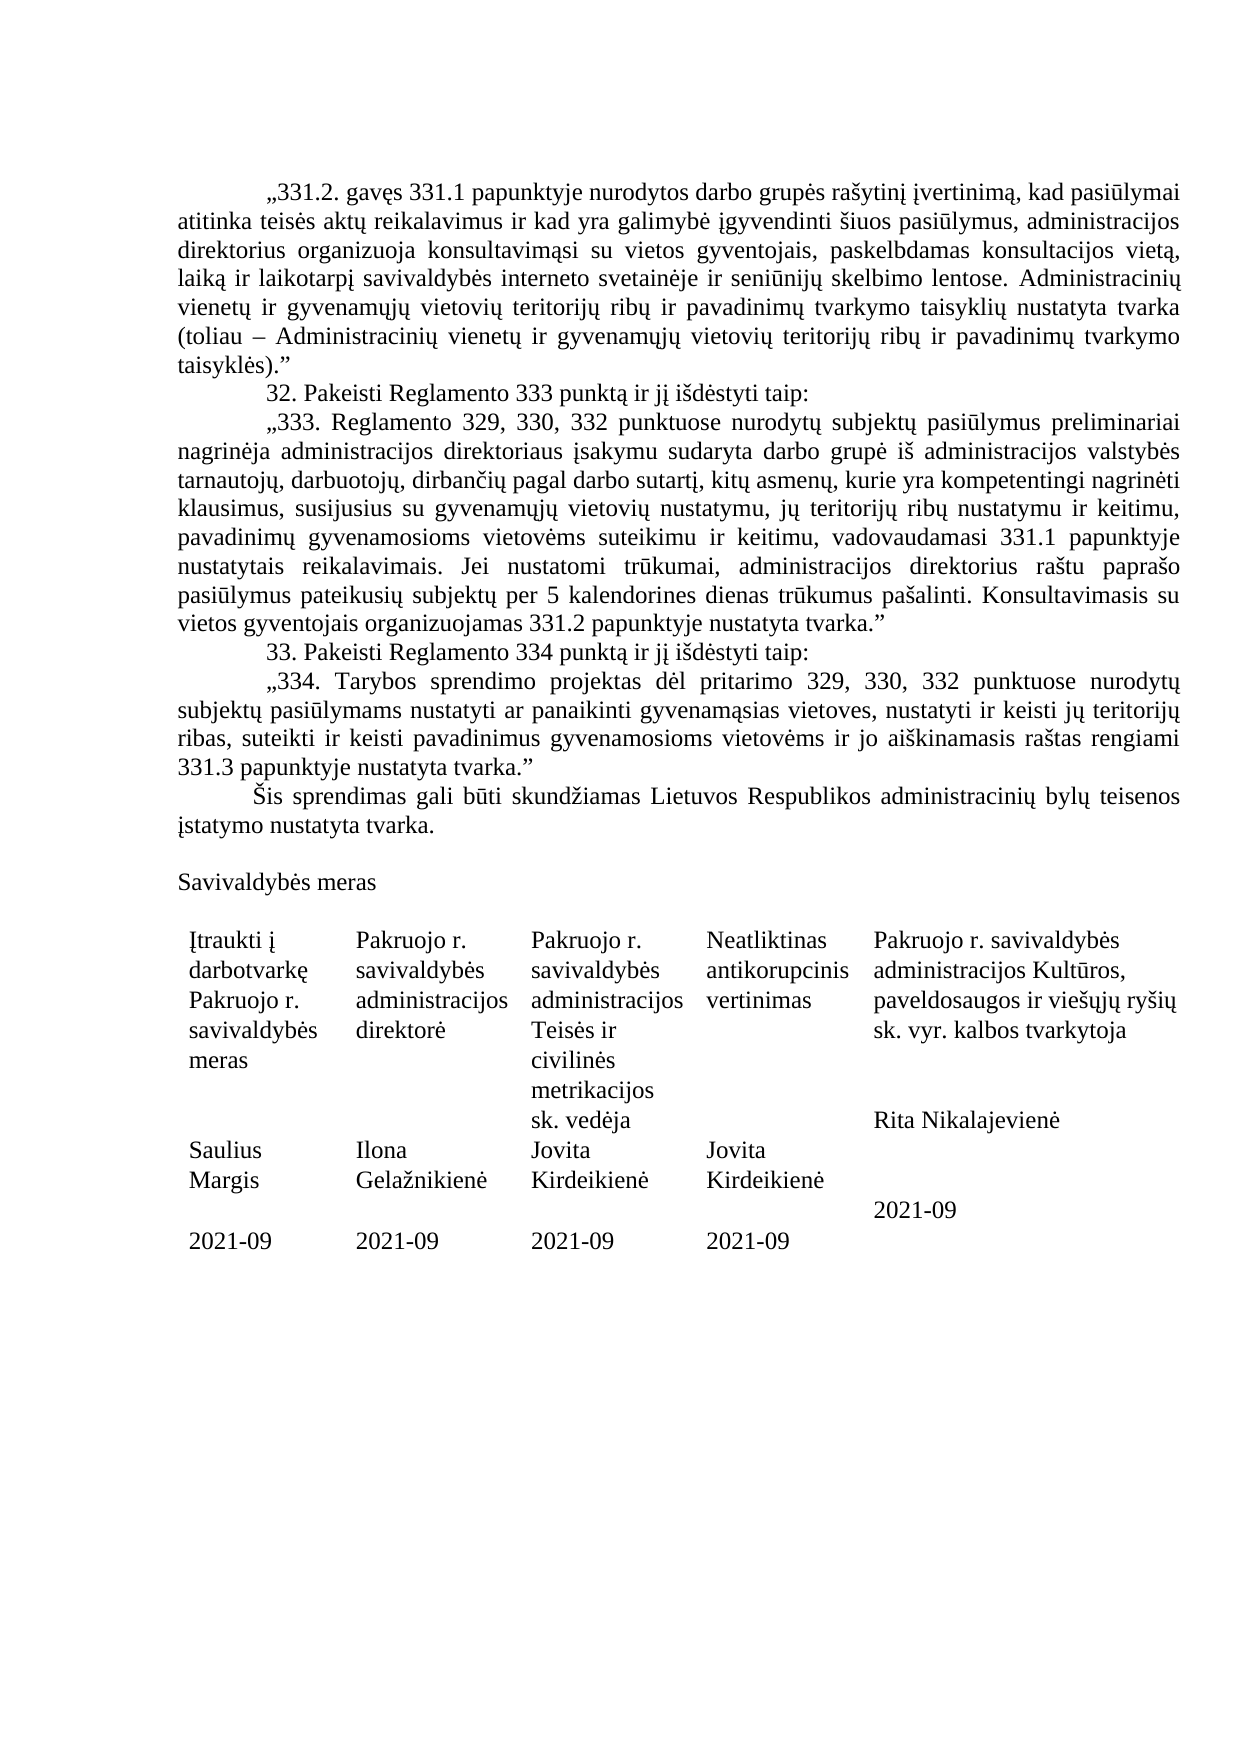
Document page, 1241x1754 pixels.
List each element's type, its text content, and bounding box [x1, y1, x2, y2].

table_header Neatliktinas antikorupcinis vertinimas Jovita Kirdeikienė 2021-09 [695, 925, 862, 1256]
text „334. Tarybos sprendimo projektas dėl pritarimo 329, 330, 332 punktuose nurodytų subjektų pasiūlymams nustatyti ar panaikinti gyvenamąsias vietoves, nustatyti ir keisti jų teritorijų ribas, suteikti ir keisti pavadinimus gyvenamosioms vietovėms ir jo aiškinamasis raštas rengiami 331.3 papunktyje nustatyta tvarka.” [177, 666, 1181, 781]
table_header Pakruojo r. savivaldybės administracijos direktorė Ilona Gelažnikienė 2021-09 [344, 925, 519, 1256]
table_header Pakruojo r. savivaldybės administracijos Teisės ir civilinės metrikacijos sk. vedėja Jovita Kirdeikienė 2021-09 [520, 925, 695, 1256]
text Šis sprendimas gali būti skundžiamas Lietuvos Respublikos administracinių bylų teisenos įstatymo nustatyta tvarka. [177, 781, 1181, 838]
text 32. Pakeisti Reglamento 333 punktą ir jį išdėstyti taip: [177, 378, 1181, 407]
table_header Pakruojo r. savivaldybės administracijos Kultūros, paveldosaugos ir viešųjų ryšių sk. vyr. kalbos tvarkytoja Rita Nikalajevienė 2021-09 [862, 925, 1196, 1256]
table_header Įtraukti į darbotvarkę Pakruojo r. savivaldybės meras Saulius Margis 2021-09 [177, 925, 344, 1256]
text „331.2. gavęs 331.1 papunktyje nurodytos darbo grupės rašytinį įvertinimą, kad pasiūlymai atitinka teisės aktų reikalavimus ir kad yra galimybė įgyvendinti šiuos pasiūlymus, administracijos direktorius organizuoja konsultavimąsi su vietos gyventojais, paskelbdamas konsultacijos vietą, laiką ir laikotarpį savivaldybės interneto svetainėje ir seniūnijų skelbimo lentose. Administracinių vienetų ir gyvenamųjų vietovių teritorijų ribų ir pavadinimų tvarkymo taisyklių nustatyta tvarka (toliau – Administracinių vienetų ir gyvenamųjų vietovių teritorijų ribų ir pavadinimų tvarkymo taisyklės).” [177, 177, 1181, 378]
text „333. Reglamento 329, 330, 332 punktuose nurodytų subjektų pasiūlymus preliminariai nagrinėja administracijos direktoriaus įsakymu sudaryta darbo grupė iš administracijos valstybės tarnautojų, darbuotojų, dirbančių pagal darbo sutartį, kitų asmenų, kurie yra kompetentingi nagrinėti klausimus, susijusius su gyvenamųjų vietovių nustatymu, jų teritorijų ribų nustatymu ir keitimu, pavadinimų gyvenamosioms vietovėms suteikimu ir keitimu, vadovaudamasi 331.1 papunktyje nustatytais reikalavimais. Jei nustatomi trūkumai, administracijos direktorius raštu paprašo pasiūlymus pateikusių subjektų per 5 kalendorines dienas trūkumus pašalinti. Konsultavimasis su vietos gyventojais organizuojamas 331.2 papunktyje nustatyta tvarka.” [177, 407, 1181, 637]
text Savivaldybės meras [177, 867, 1181, 896]
text 33. Pakeisti Reglamento 334 punktą ir jį išdėstyti taip: [177, 637, 1181, 666]
